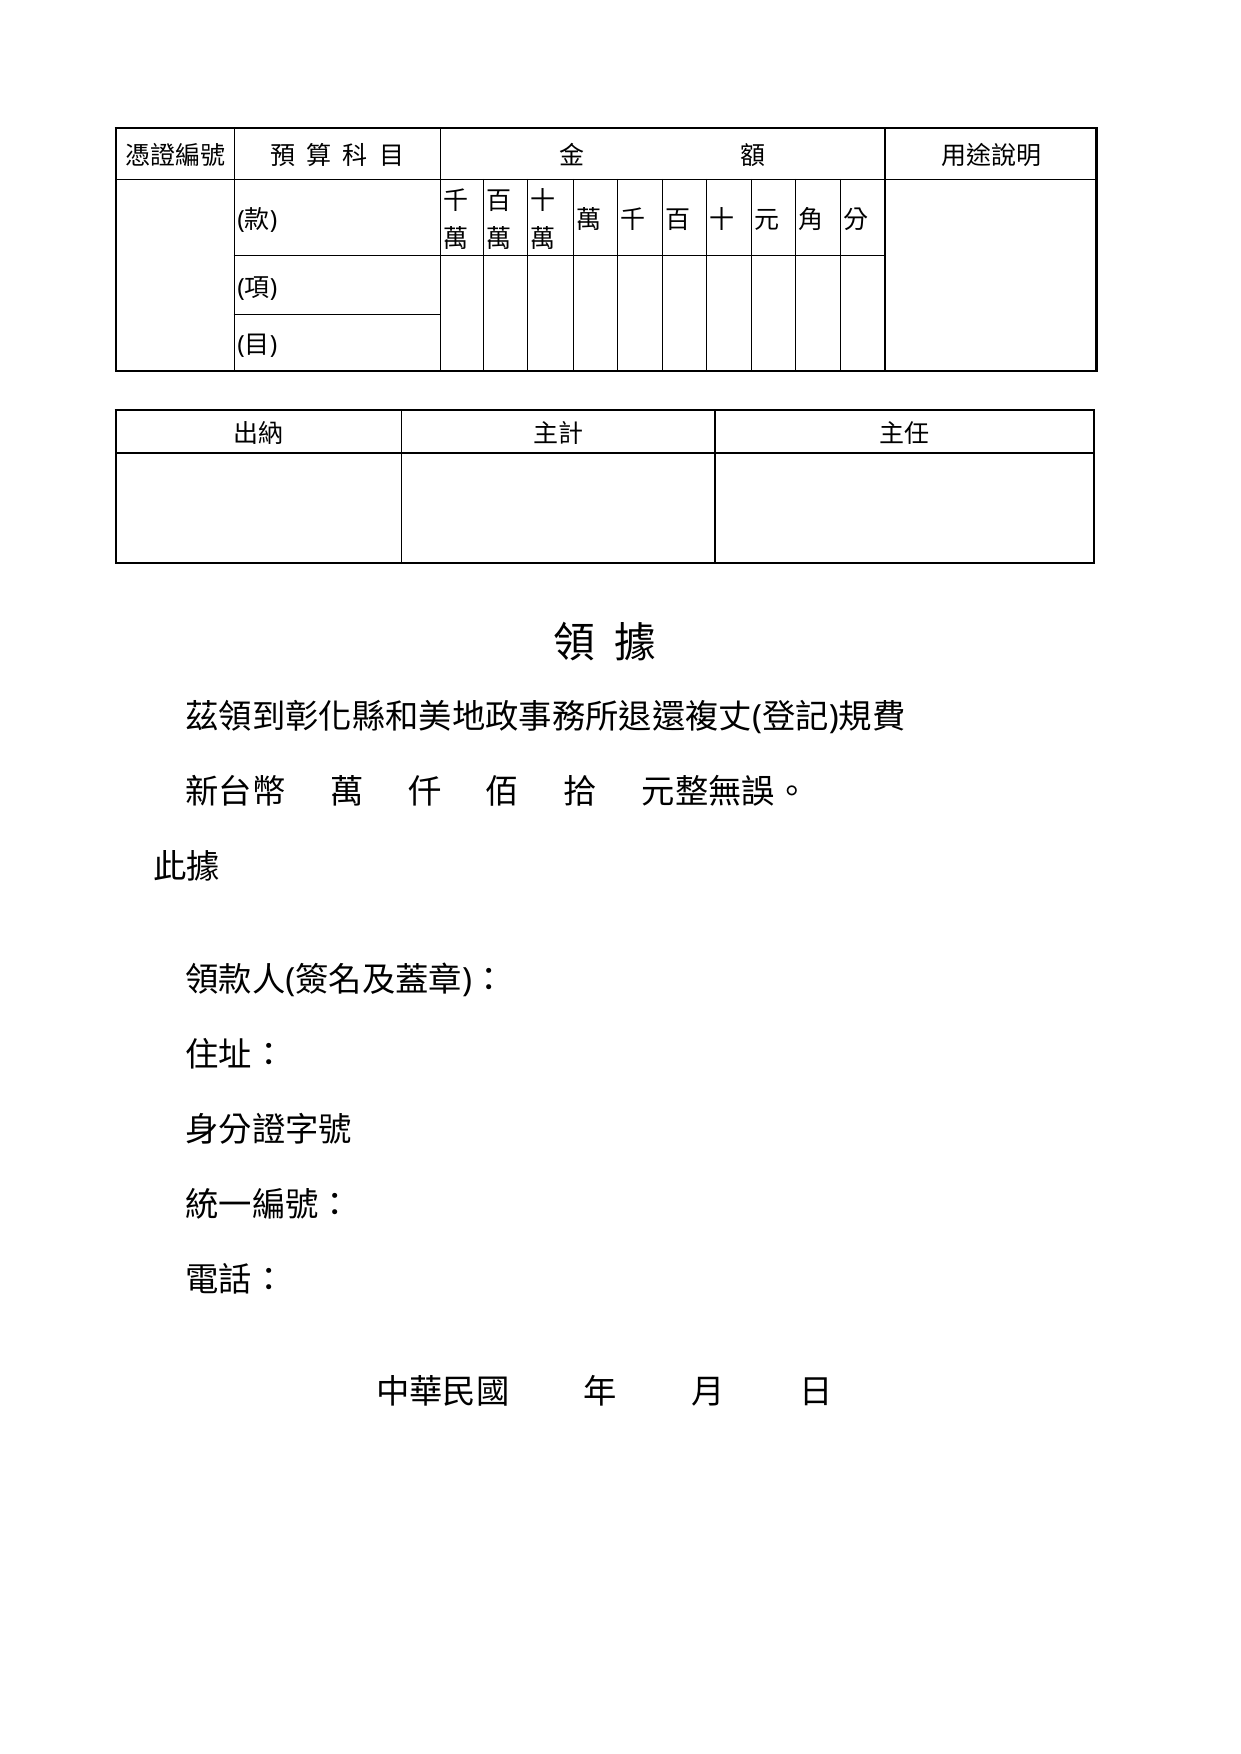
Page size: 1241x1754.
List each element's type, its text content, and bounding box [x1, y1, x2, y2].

table_header 憑證編號 [117, 129, 234, 179]
table_cell [441, 256, 483, 369]
table_header 出納 [117, 411, 401, 452]
table_cell 十萬 [528, 180, 573, 255]
table_cell 元 [752, 180, 795, 255]
table_cell [707, 256, 751, 369]
table_cell 百 [663, 180, 706, 255]
table_cell (目) [235, 315, 440, 369]
table_cell [663, 256, 706, 369]
table_cell 分 [841, 180, 884, 255]
table_cell 十 [707, 180, 751, 255]
table_cell 角 [796, 180, 840, 255]
table_cell [528, 256, 573, 369]
table_cell 領 據 茲領到彰化縣和美地政事務所退還複丈(登記)規費 新台幣 萬 仟 佰 拾 元整無誤。 此據 領款人(簽名及蓋章)： 住址： 身分證字號 統一編號： 電話： 中華民國 年 月 日 [116, 564, 1094, 1464]
table_header 預 算 科 目 [235, 129, 440, 179]
table_cell [841, 256, 884, 369]
table_cell 千萬 [441, 180, 483, 255]
table_cell [402, 454, 714, 562]
table_cell 千 [618, 180, 662, 255]
table_cell [574, 256, 617, 369]
table_cell [716, 454, 1093, 562]
table_cell [117, 454, 401, 562]
table_header 主計 [402, 411, 714, 452]
table_cell 百萬 [484, 180, 527, 255]
table_cell [618, 256, 662, 369]
table_header 用途說明 [886, 129, 1095, 179]
table_cell 萬 [574, 180, 617, 255]
table_header 主任 [716, 411, 1093, 452]
table_cell (項) [235, 256, 440, 313]
table_cell (款) [235, 180, 440, 255]
table_cell [484, 256, 527, 369]
table_cell [117, 180, 234, 369]
table_cell [886, 180, 1095, 369]
table_cell [752, 256, 795, 369]
table_cell [796, 256, 840, 369]
table_header 金 額 [441, 129, 884, 179]
